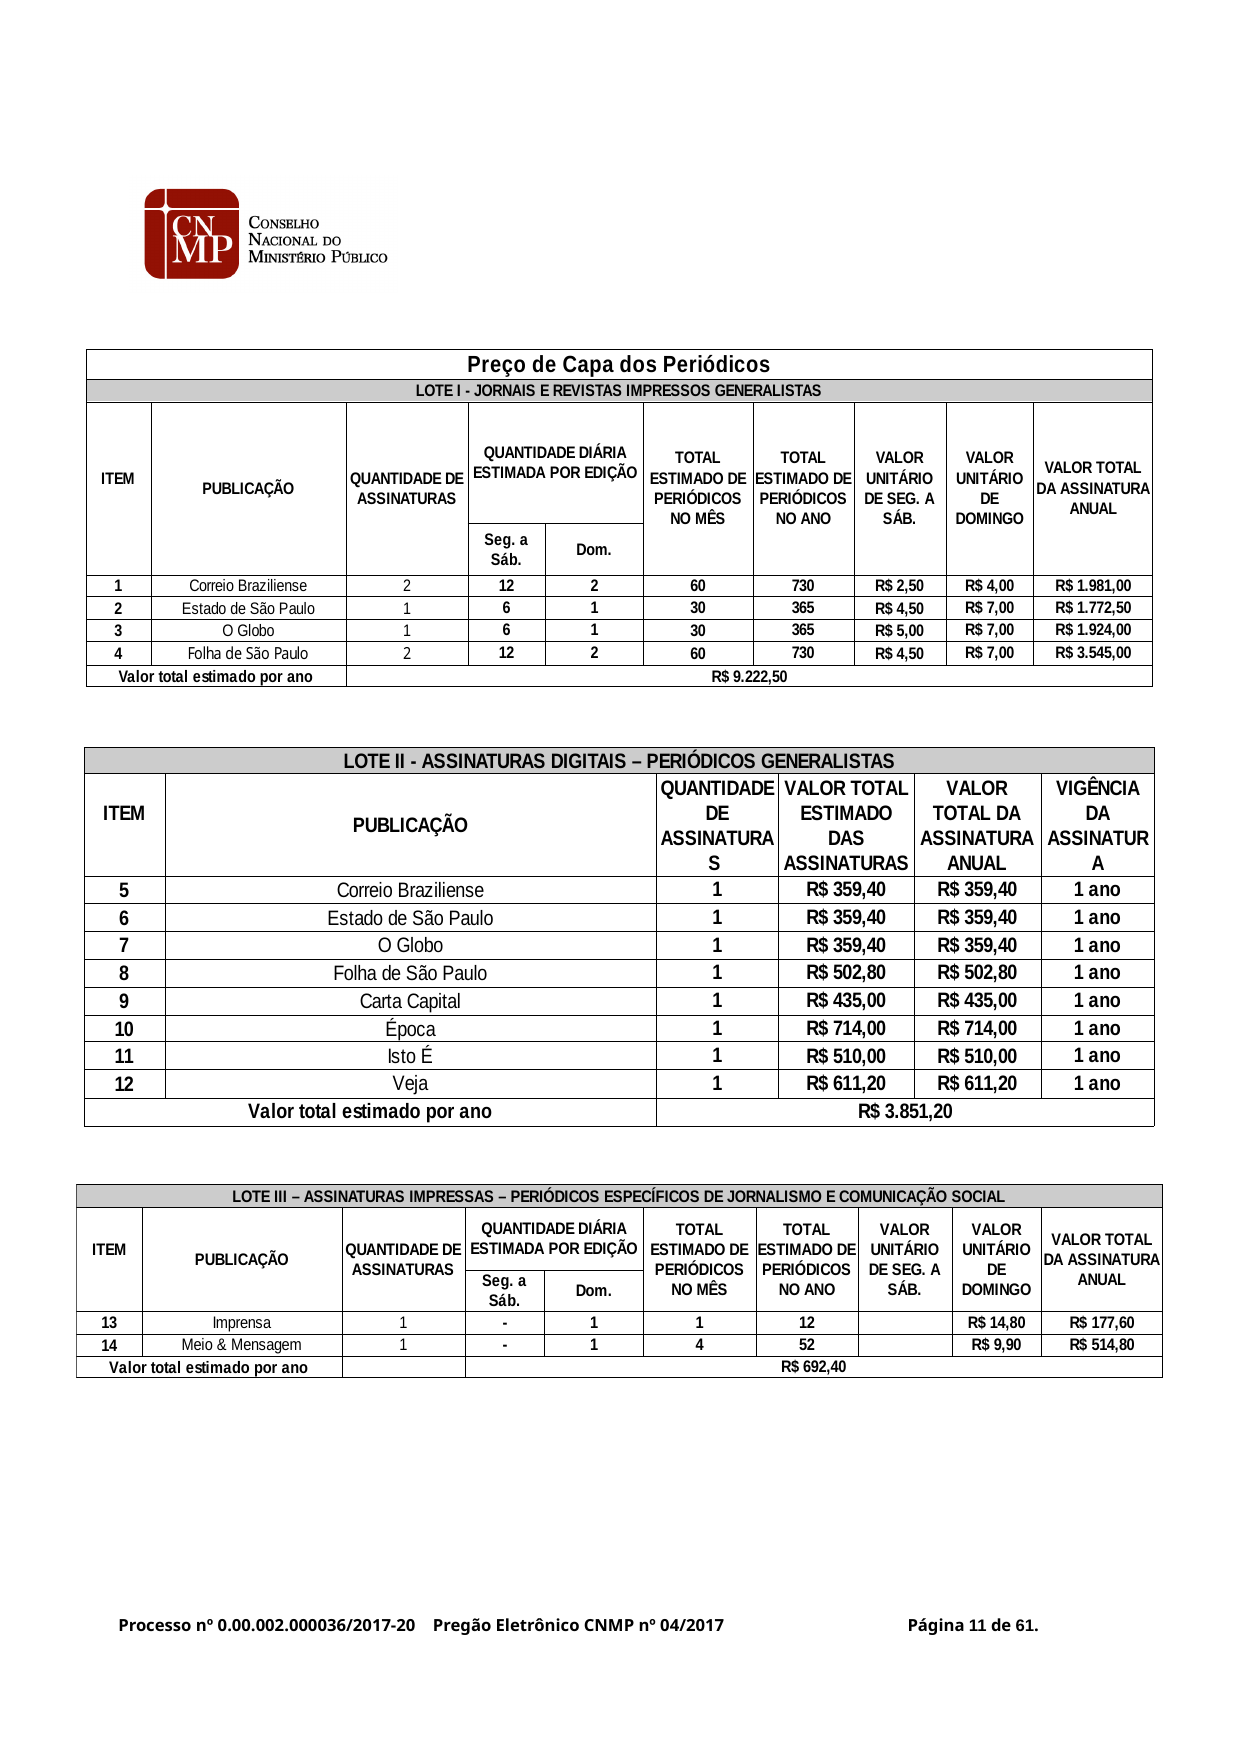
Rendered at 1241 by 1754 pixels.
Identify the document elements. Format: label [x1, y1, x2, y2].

picture [128, 175, 398, 293]
